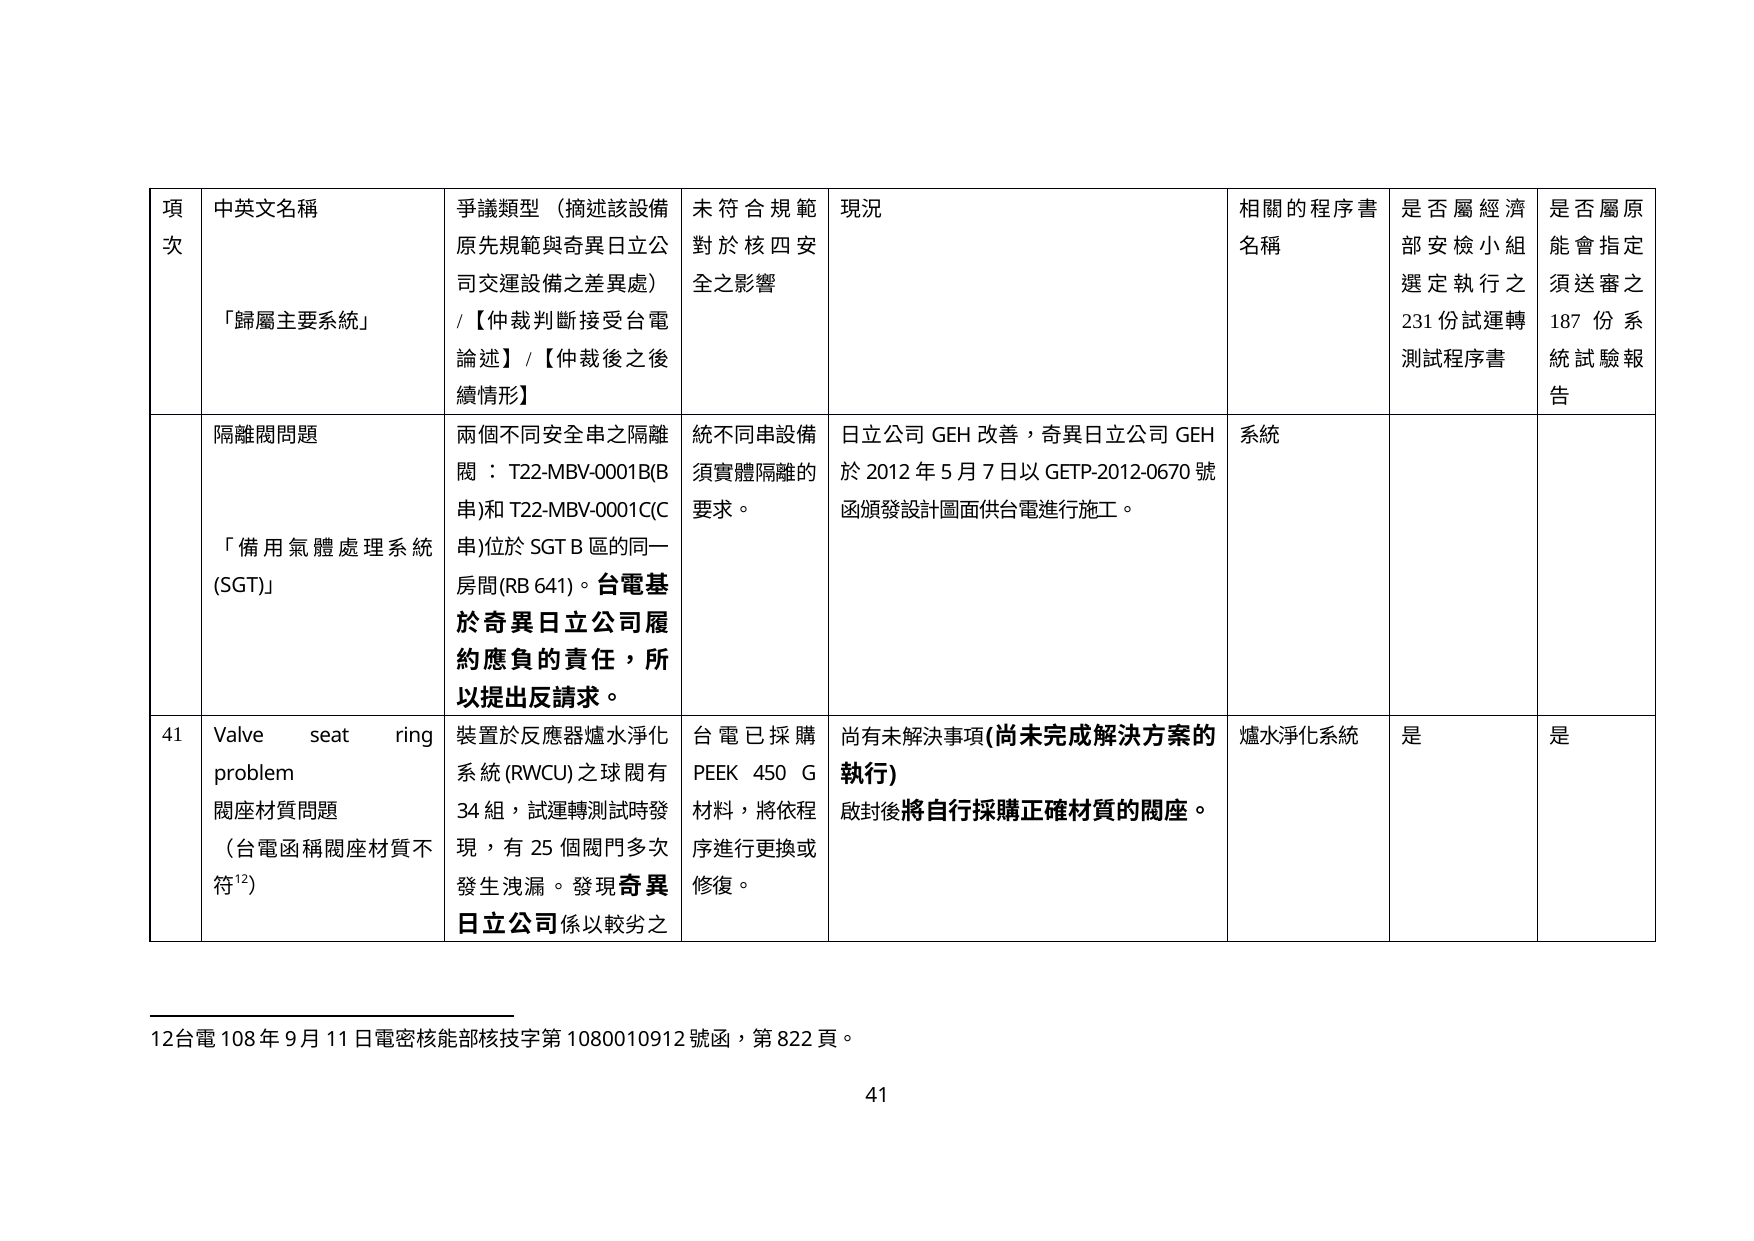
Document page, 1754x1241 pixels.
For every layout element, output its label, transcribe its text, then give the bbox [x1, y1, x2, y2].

table_cell 是 [1390, 716, 1537, 941]
table_cell 爐水淨化系統 [1228, 716, 1389, 941]
table_cell 系統 [1228, 415, 1389, 714]
table_header 現況 [829, 189, 1227, 413]
table_cell 41 [151, 716, 201, 941]
table_cell 統不同串設備須實體隔離的要求。 [682, 415, 828, 714]
table_header 未符合規範對於核四安全之影響 [682, 189, 828, 413]
table_cell [1538, 415, 1655, 714]
table_header 是否屬原能會指定須送審之187份系統試驗報告 [1538, 189, 1655, 413]
table_cell 兩個不同安全串之隔離閥：T22-MBV-0001B(B串)和T22-MBV-0001C(C串)位於SGT B 區的同一房間(RB 641)。台電基於奇異日立公司履約應負的責任，所以提出反請求。 [445, 415, 681, 714]
table_cell 隔離閥問題 「備用氣體處理系統(SGT)」 [202, 415, 444, 714]
table_header 相關的程序書名稱 [1228, 189, 1389, 413]
table_cell 台電已採購PEEK 450 G材料，將依程序進行更換或修復。 [682, 716, 828, 941]
table_cell 是 [1538, 716, 1655, 941]
table_header 爭議類型 （摘述該設備原先規範與奇異日立公司交運設備之差異處）/【仲裁判斷接受台電論述】/【仲裁後之後續情形】 [445, 189, 681, 413]
table_header 是否屬經濟部安檢小組選定執行之231份試運轉測試程序書 [1390, 189, 1537, 413]
table_header 項次 [151, 189, 201, 413]
table_cell 尚有未解決事項(尚未完成解決方案的執行) 啟封後將自行採購正確材質的閥座。 [829, 716, 1227, 941]
table_cell 裝置於反應器爐水淨化系統(RWCU)之球閥有34組，試運轉測試時發現，有25個閥門多次發生洩漏。發現奇異日立公司係以較劣之 [445, 716, 681, 941]
table_cell 日立公司GEH改善，奇異日立公司GEH於2012年5月7日以GETP-2012-0670號函頒發設計圖面供台電進行施工。 [829, 415, 1227, 714]
table_cell [1390, 415, 1537, 714]
table_cell Valve seat ring problem 閥座材質問題 （台電函稱閥座材質不符） 「反應器爐水淨化系統(RWCU)」 [202, 716, 444, 941]
table_cell [151, 415, 201, 714]
table_header 中英文名稱 「歸屬主要系統」 [202, 189, 444, 413]
